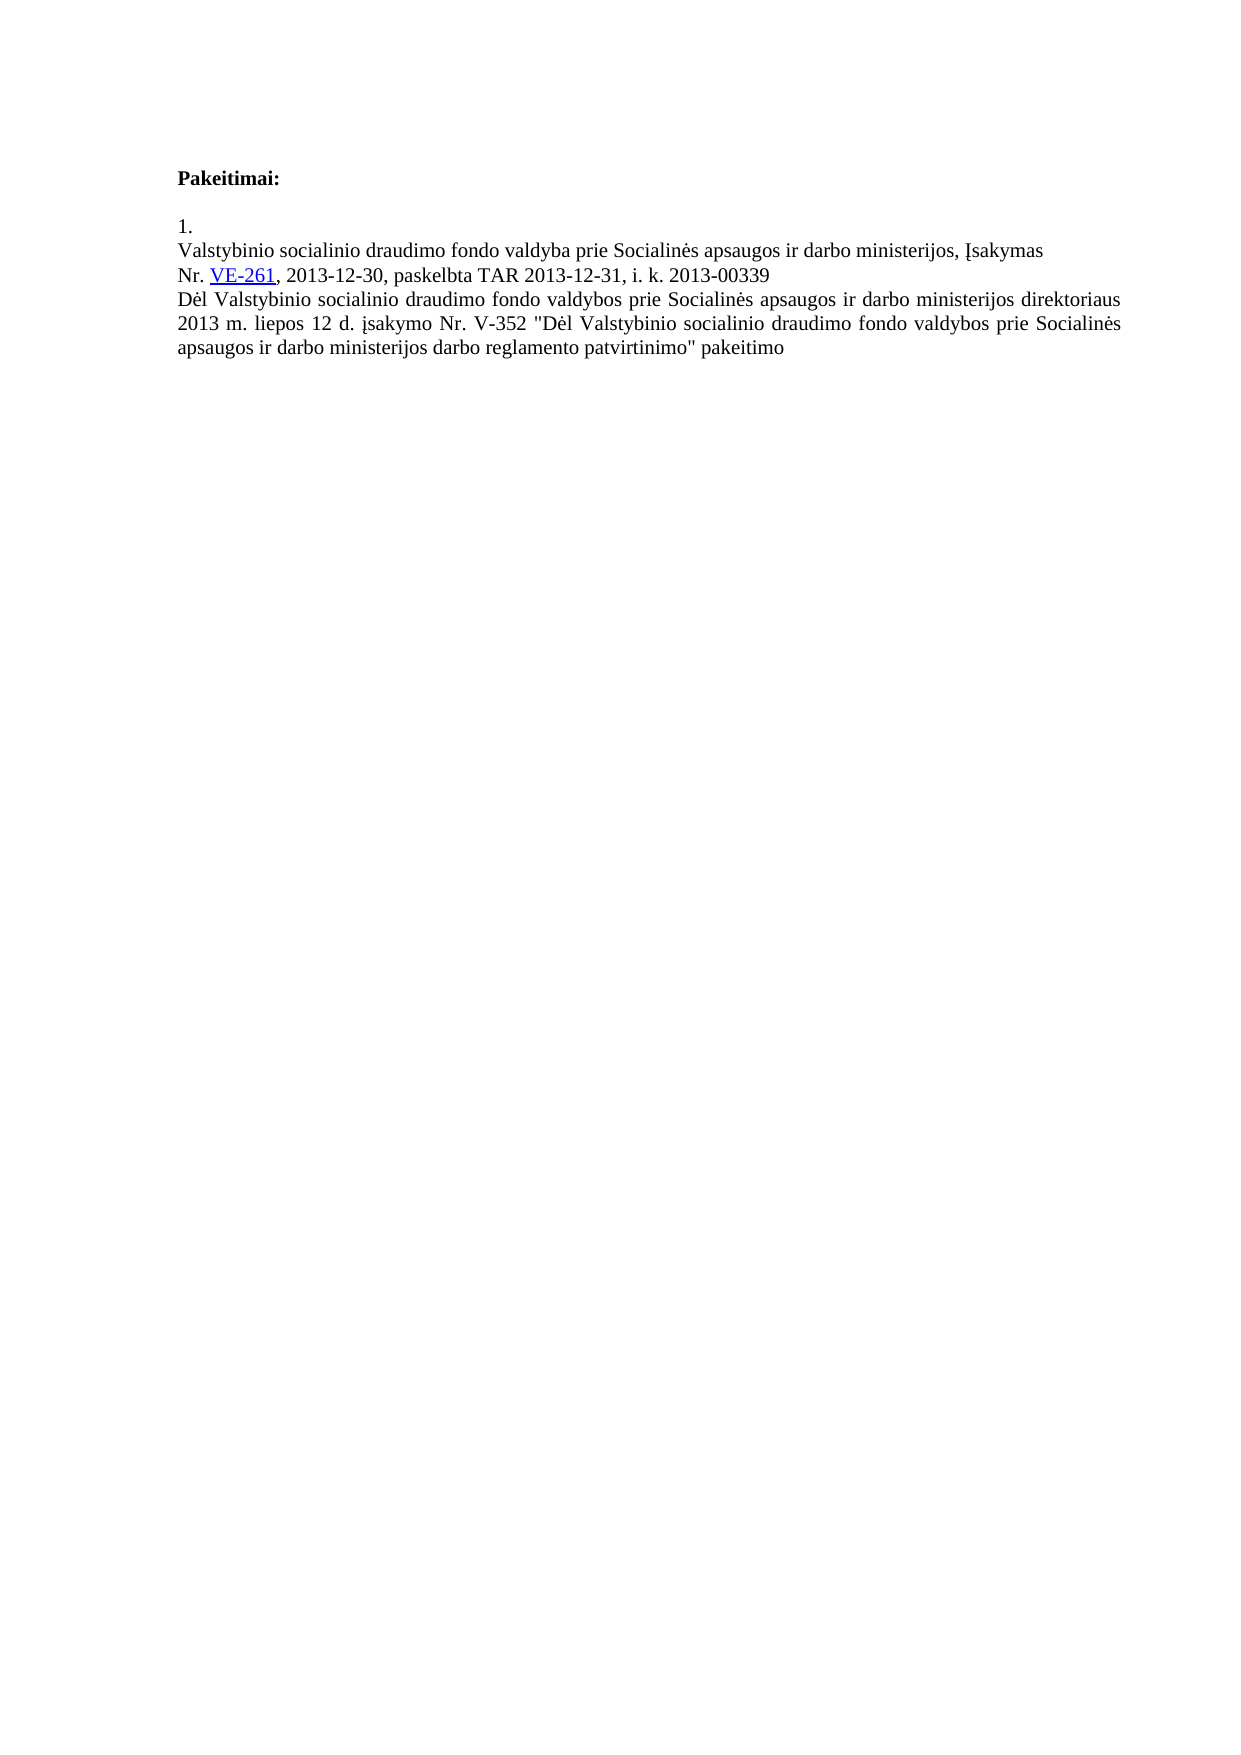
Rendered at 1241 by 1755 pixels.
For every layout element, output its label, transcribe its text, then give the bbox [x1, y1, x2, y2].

text Valstybinio socialinio draudimo fondo valdyba prie Socialinės apsaugos ir darbo ministerijos, Įsakymas [177, 238, 1122, 262]
text Pakeitimai: [177, 166, 1122, 190]
text Nr. VE-261, 2013-12-30, paskelbta TAR 2013-12-31, i. k. 2013-00339 [177, 262, 1122, 287]
text Dėl Valstybinio socialinio draudimo fondo valdybos prie Socialinės apsaugos ir darbo ministerijos direktoriaus 2013 m. liepos 12 d. įsakymo Nr. V-352 "Dėl Valstybinio socialinio draudimo fondo valdybos prie Socialinės apsaugos ir darbo ministerijos darbo reglamento patvirtinimo" pakeitimo [177, 287, 1122, 359]
text 1. [177, 214, 1122, 238]
